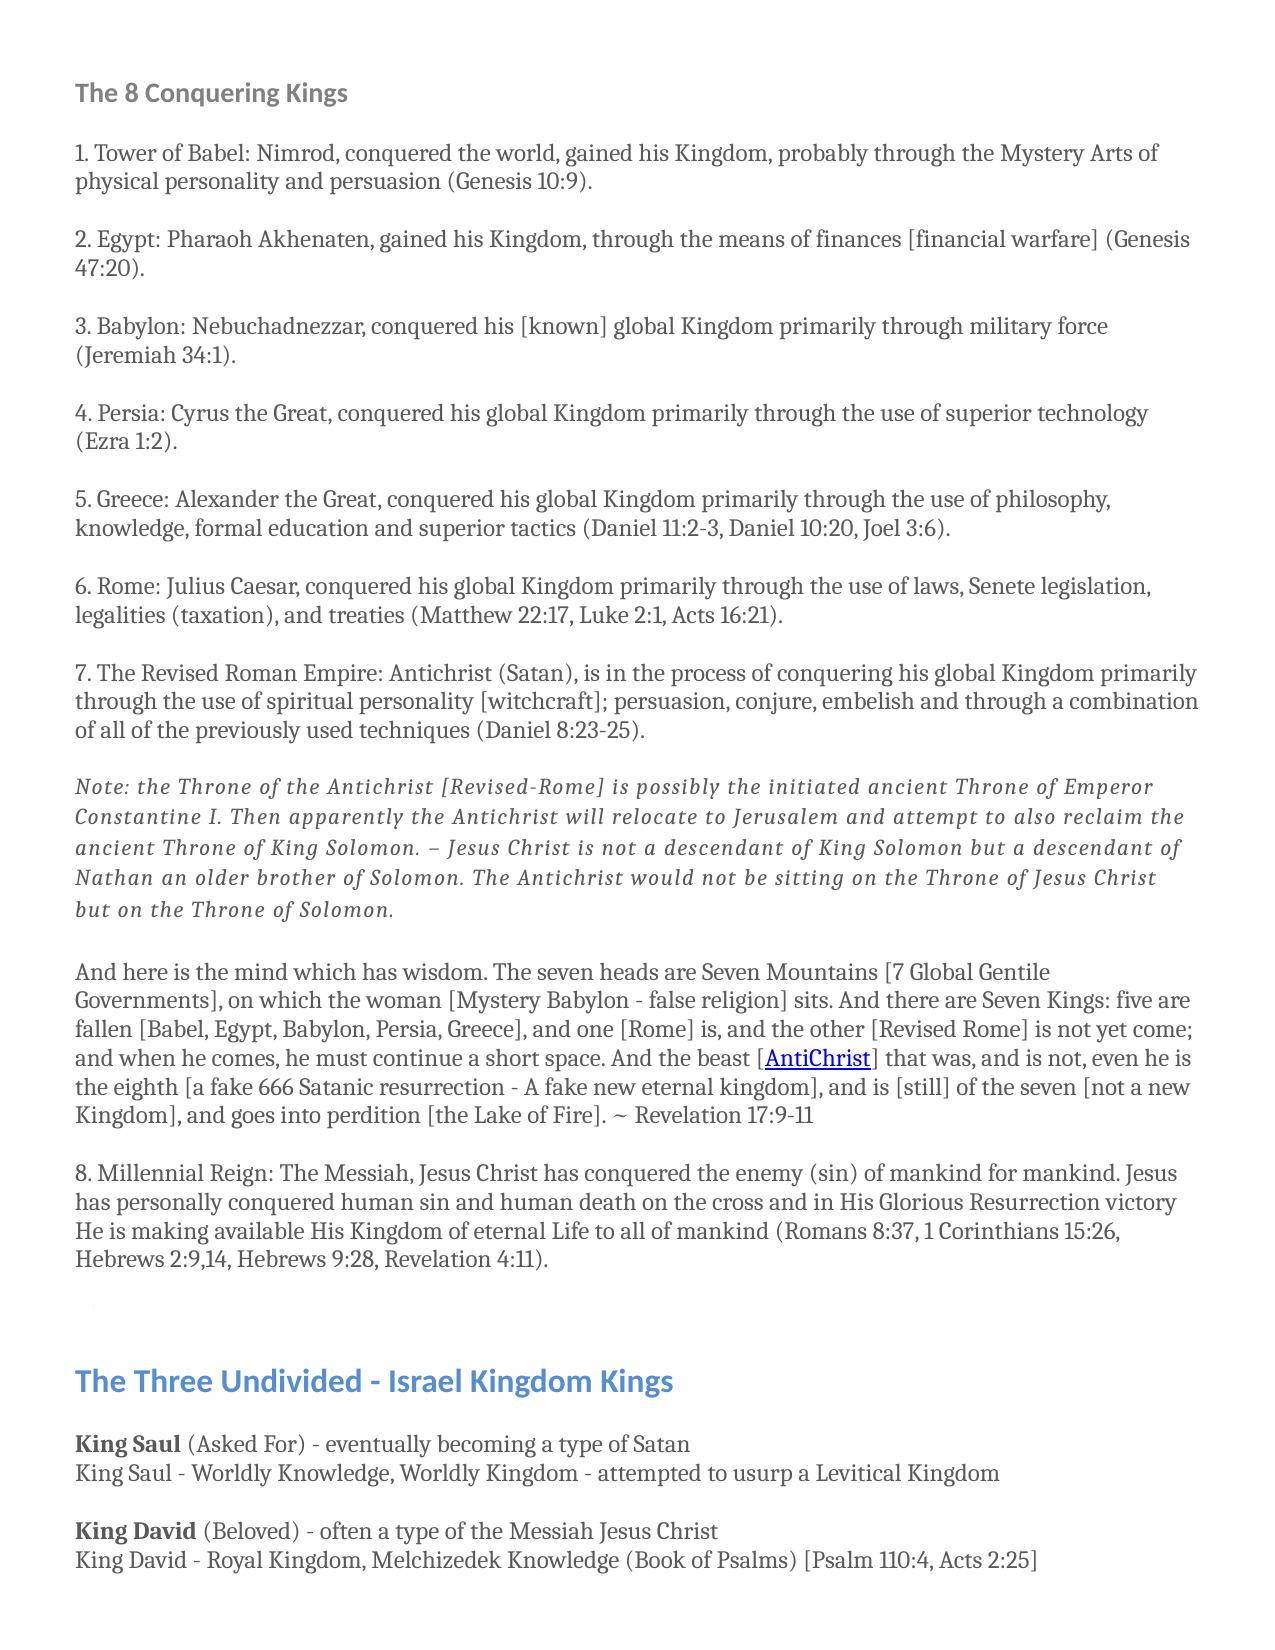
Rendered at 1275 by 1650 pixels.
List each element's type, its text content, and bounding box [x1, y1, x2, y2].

subtitle Note: the Throne of the Antichrist [Revised-Rome] is possibly the initiated ancient Throne of Emperor Constantine I. Then apparently the Antichrist will relocate to Jerusalem and attempt to also reclaim the ancient Throne of King Solomon. – Jesus Christ is not a descendant of King Solomon but a descendant of Nathan an older brother of Solomon. The Antichrist would not be sitting on the Throne of Jesus Christ but on the Throne of Solomon. [75, 774, 1200, 924]
text 7. The Revised Roman Empire: Antichrist (Satan), is in the process of conquering his global Kingdom primarily through the use of spiritual personality [witchcraft]; persuasion, conjure, embelish and through a combination of all of the previously used techniques (Daniel 8:23-25). [75, 658, 1200, 745]
subtitle The Three Undivided - Israel Kingdom Kings [75, 1360, 1200, 1401]
text 6. Rome: Julius Caesar, conquered his global Kingdom primarily through the use of laws, Senete legislation, legalities (taxation), and treaties (Matthew 22:17, Luke 2:1, Acts 16:21). [75, 572, 1200, 629]
subtitle The 8 Conquering Kings [75, 75, 1200, 109]
text And here is the mind which has wisdom. The seven heads are Seven Mountains [7 Global Gentile Governments], on which the woman [Mystery Babylon - false religion] sits. And there are Seven Kings: five are fallen [Babel, Egypt, Babylon, Persia, Greece], and one [Rome] is, and the other [Revised Rome] is not yet come; and when he comes, he must continue a short space. And the beast [AntiChrist] that was, and is not, even he is the eighth [a fake 666 Satanic resurrection - A fake new eternal kingdom], and is [still] of the seven [not a new Kingdom], and goes into perdition [the Lake of Fire]. ~ Revelation 17:9-11 [75, 957, 1200, 1130]
text King David (Beloved) - often a type of the Messiah Jesus Christ King David - Royal Kingdom, Melchizedek Knowledge (Book of Psalms) [Psalm 110:4, Acts 2:25] [75, 1517, 1200, 1574]
text King Saul (Asked For) - eventually becoming a type of Satan King Saul - Worldly Knowledge, Worldly Kingdom - attempted to usurp a Levitical Kingdom [75, 1430, 1200, 1488]
text 8. Millennial Reign: The Messiah, Jesus Christ has conquered the enemy (sin) of mankind for mankind. Jesus has personally conquered human sin and human death on the cross and in His Glorious Resurrection victory He is making available His Kingdom of eternal Life to all of mankind (Romans 8:37, 1 Corinthians 15:26, Hebrews 2:9,14, Hebrews 9:28, Revelation 4:11). [75, 1159, 1200, 1274]
text 4. Persia: Cyrus the Great, conquered his global Kingdom primarily through the use of superior technology (Ezra 1:2). [75, 398, 1200, 456]
text 1. Tower of Babel: Nimrod, conquered the world, gained his Kingdom, probably through the Mystery Arts of physical personality and persuasion (Genesis 10:9). [75, 138, 1200, 196]
text 3. Babylon: Nebuchadnezzar, conquered his [known] global Kingdom primarily through military force (Jeremiah 34:1). [75, 312, 1200, 369]
text 5. Greece: Alexander the Great, conquered his global Kingdom primarily through the use of philosophy, knowledge, formal education and superior tactics (Daniel 11:2-3, Daniel 10:20, Joel 3:6). [75, 485, 1200, 543]
text 2. Egypt: Pharaoh Akhenaten, gained his Kingdom, through the means of finances [financial warfare] (Genesis 47:20). [75, 225, 1200, 283]
